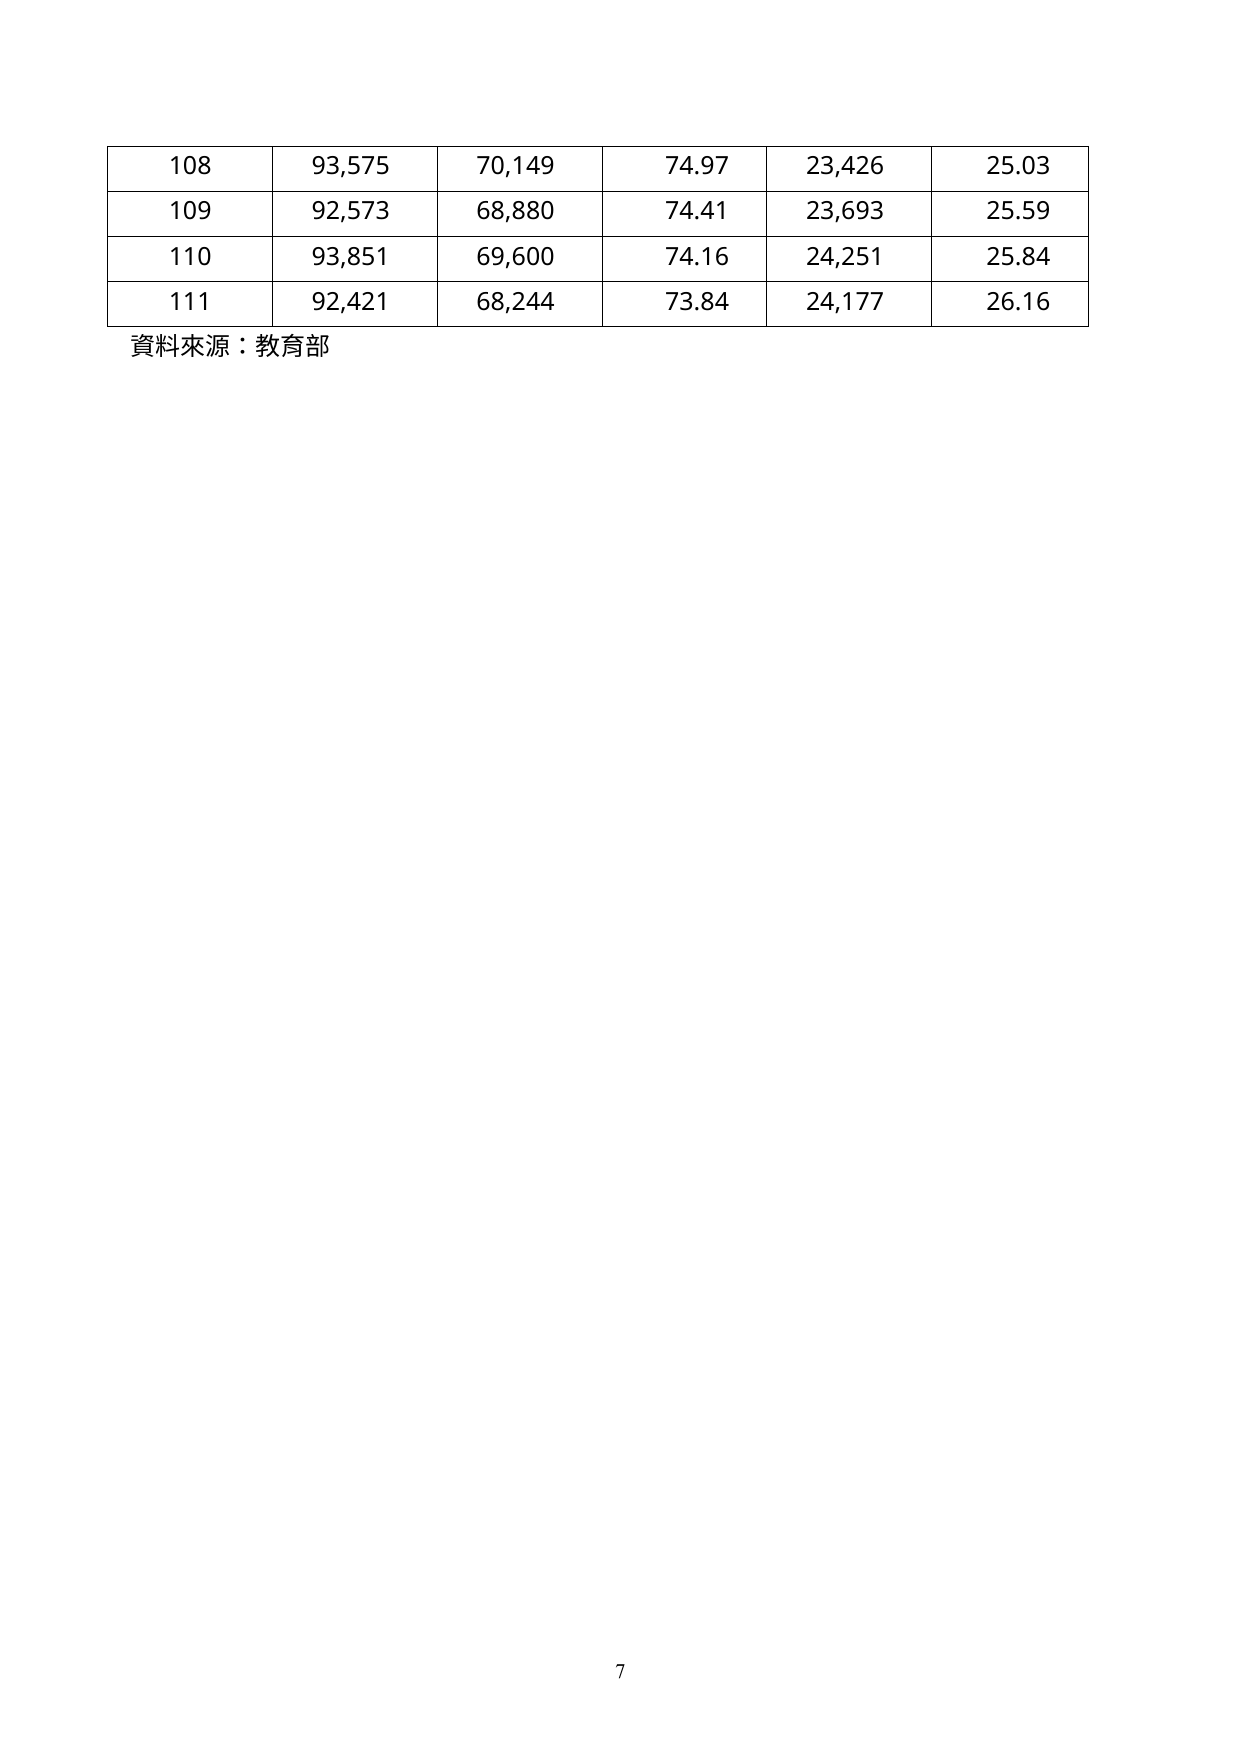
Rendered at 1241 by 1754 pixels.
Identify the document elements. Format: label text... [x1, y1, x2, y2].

table_cell 24,251 [767, 237, 931, 281]
table_cell 110 [108, 237, 272, 281]
table_cell 92,573 [273, 192, 437, 236]
table_cell 24,177 [767, 282, 931, 326]
table_cell 25.84 [932, 237, 1088, 281]
table_cell 92,421 [273, 282, 437, 326]
table_cell 93,851 [273, 237, 437, 281]
table_cell 109 [108, 192, 272, 236]
table_cell 111 [108, 282, 272, 326]
table_cell 70,149 [438, 147, 602, 191]
table_cell 68,880 [438, 192, 602, 236]
table_cell 69,600 [438, 237, 602, 281]
table_cell 68,244 [438, 282, 602, 326]
table_cell 25.59 [932, 192, 1088, 236]
table_cell 25.03 [932, 147, 1088, 191]
table_cell 74.41 [603, 192, 766, 236]
table_cell 108 [108, 147, 272, 191]
table_cell 26.16 [932, 282, 1088, 326]
text 資料來源：教育部 [130, 327, 1110, 363]
table_cell 74.16 [603, 237, 766, 281]
table_cell 74.97 [603, 147, 766, 191]
table_cell 23,426 [767, 147, 931, 191]
table_cell 73.84 [603, 282, 766, 326]
table_cell 23,693 [767, 192, 931, 236]
table_cell 93,575 [273, 147, 437, 191]
